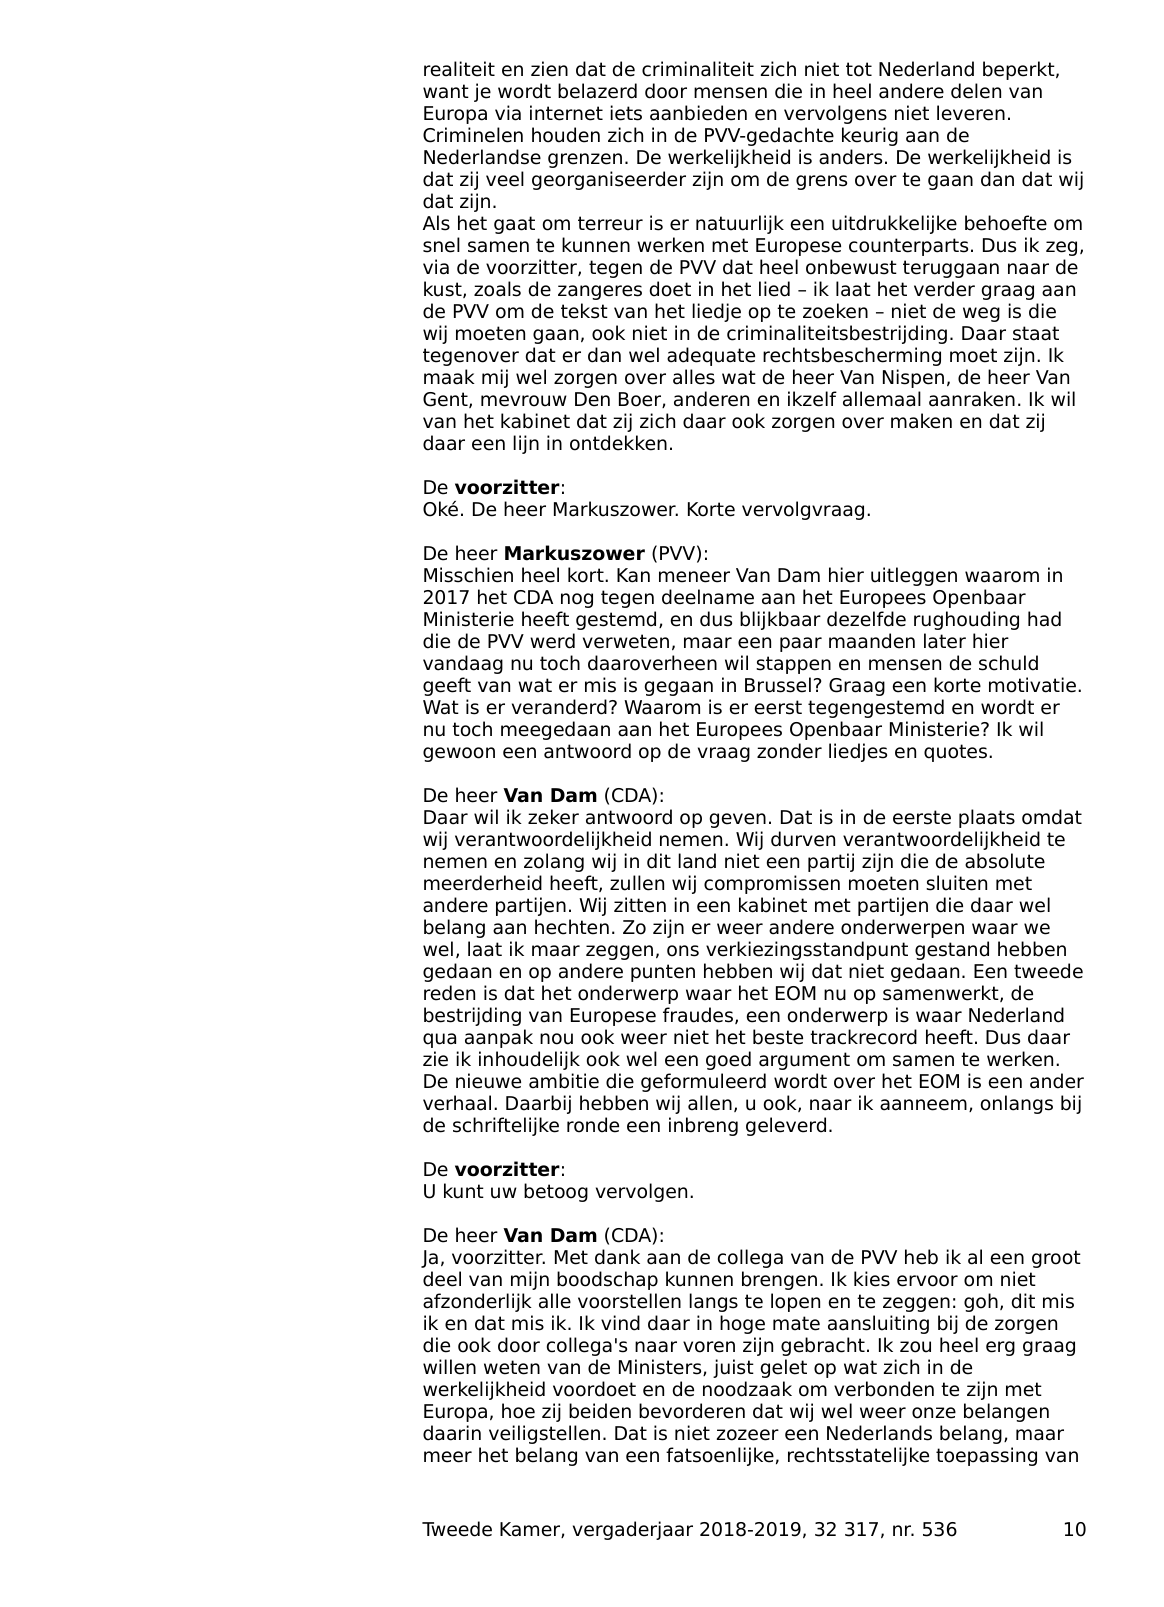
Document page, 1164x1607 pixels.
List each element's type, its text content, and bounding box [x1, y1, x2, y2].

text Als het gaat om terreur is er natuurlijk een uitdrukkelijke behoefte om snel samen te kunnen werken met Europese counterparts. Dus ik zeg, via de voorzitter, tegen de PVV dat heel onbewust teruggaan naar de kust, zoals de zangeres doet in het lied – ik laat het verder graag aan de PVV om de tekst van het liedje op te zoeken – niet de weg is die wij moeten gaan, ook niet in de criminaliteitsbestrijding. Daar staat tegenover dat er dan wel adequate rechtsbescherming moet zijn. Ik maak mij wel zorgen over alles wat de heer Van Nispen, de heer Van Gent, mevrouw Den Boer, anderen en ikzelf allemaal aanraken. Ik wil van het kabinet dat zij zich daar ook zorgen over maken en dat zij daar een lijn in ontdekken. [422, 213, 1087, 455]
text De voorzitter: [422, 1159, 1087, 1181]
text realiteit en zien dat de criminaliteit zich niet tot Nederland beperkt, want je wordt belazerd door mensen die in heel andere delen van Europa via internet iets aanbieden en vervolgens niet leveren. Criminelen houden zich in de PVV-gedachte keurig aan de Nederlandse grenzen. De werkelijkheid is anders. De werkelijkheid is dat zij veel georganiseerder zijn om de grens over te gaan dan dat wij dat zijn. [422, 59, 1087, 213]
text Oké. De heer Markuszower. Korte vervolgvraag. [422, 499, 1087, 521]
text De heer Van Dam (CDA): [422, 1225, 1087, 1247]
text U kunt uw betoog vervolgen. [422, 1181, 1087, 1203]
text De heer Markuszower (PVV): [422, 543, 1087, 565]
text Ja, voorzitter. Met dank aan de collega van de PVV heb ik al een groot deel van mijn boodschap kunnen brengen. Ik kies ervoor om niet afzonderlijk alle voorstellen langs te lopen en te zeggen: goh, dit mis ik en dat mis ik. Ik vind daar in hoge mate aansluiting bij de zorgen die ook door collega's naar voren zijn gebracht. Ik zou heel erg graag willen weten van de Ministers, juist gelet op wat zich in de werkelijkheid voordoet en de noodzaak om verbonden te zijn met Europa, hoe zij beiden bevorderen dat wij wel weer onze belangen daarin veiligstellen. Dat is niet zozeer een Nederlands belang, maar meer het belang van een fatsoenlijke, rechtsstatelijke toepassing van [422, 1247, 1087, 1467]
text Daar wil ik zeker antwoord op geven. Dat is in de eerste plaats omdat wij verantwoordelijkheid nemen. Wij durven verantwoordelijkheid te nemen en zolang wij in dit land niet een partij zijn die de absolute meerderheid heeft, zullen wij compromissen moeten sluiten met andere partijen. Wij zitten in een kabinet met partijen die daar wel belang aan hechten. Zo zijn er weer andere onderwerpen waar we wel, laat ik maar zeggen, ons verkiezingsstandpunt gestand hebben gedaan en op andere punten hebben wij dat niet gedaan. Een tweede reden is dat het onderwerp waar het EOM nu op samenwerkt, de bestrijding van Europese fraudes, een onderwerp is waar Nederland qua aanpak nou ook weer niet het beste trackrecord heeft. Dus daar zie ik inhoudelijk ook wel een goed argument om samen te werken. De nieuwe ambitie die geformuleerd wordt over het EOM is een ander verhaal. Daarbij hebben wij allen, u ook, naar ik aanneem, onlangs bij de schriftelijke ronde een inbreng geleverd. [422, 807, 1087, 1137]
text Misschien heel kort. Kan meneer Van Dam hier uitleggen waarom in 2017 het CDA nog tegen deelname aan het Europees Openbaar Ministerie heeft gestemd, en dus blijkbaar dezelfde rughouding had die de PVV werd verweten, maar een paar maanden later hier vandaag nu toch daaroverheen wil stappen en mensen de schuld geeft van wat er mis is gegaan in Brussel? Graag een korte motivatie. Wat is er veranderd? Waarom is er eerst tegengestemd en wordt er nu toch meegedaan aan het Europees Openbaar Ministerie? Ik wil gewoon een antwoord op de vraag zonder liedjes en quotes. [422, 565, 1087, 763]
text De voorzitter: [422, 477, 1087, 499]
text De heer Van Dam (CDA): [422, 785, 1087, 807]
